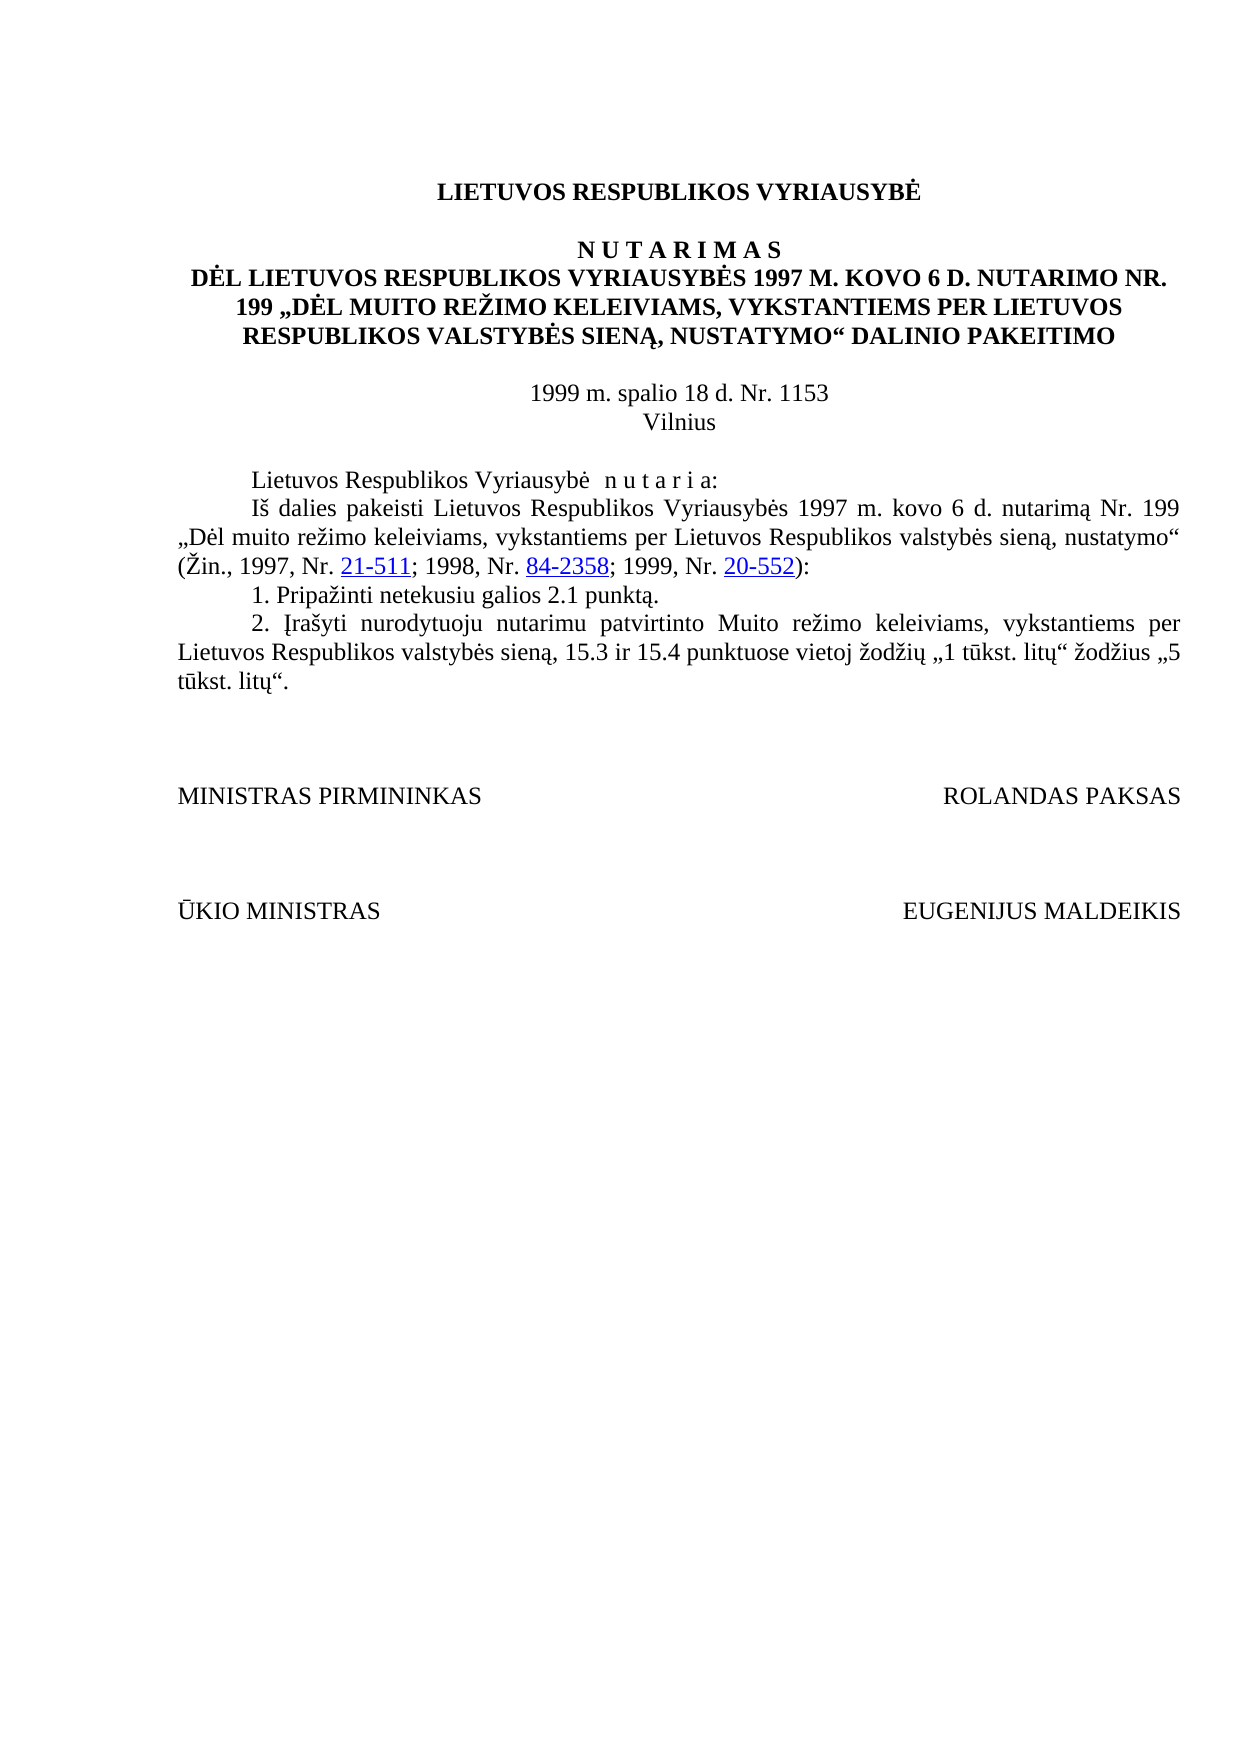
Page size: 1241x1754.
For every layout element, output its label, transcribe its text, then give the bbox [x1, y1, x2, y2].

text Iš dalies pakeisti Lietuvos Respublikos Vyriausybės 1997 m. kovo 6 d. nutarimą Nr. 199 „Dėl muito režimo keleiviams, vykstantiems per Lietuvos Respublikos valstybės sieną, nustatymo“ (Žin., 1997, Nr. 21-511; 1998, Nr. 84-2358; 1999, Nr. 20-552): [177, 493, 1181, 580]
text MINISTRAS PIRMININKAS ROLANDAS PAKSAS [177, 781, 1181, 810]
text N U T A R I M A S [177, 235, 1181, 263]
text DĖL LIETUVOS RESPUBLIKOS VYRIAUSYBĖS 1997 M. KOVO 6 D. NUTARIMO NR. 199 „DĖL MUITO REŽIMO KELEIVIAMS, VYKSTANTIEMS PER LIETUVOS RESPUBLIKOS VALSTYBĖS SIENĄ, NUSTATYMO“ DALINIO PAKEITIMO [177, 263, 1181, 350]
text LIETUVOS RESPUBLIKOS VYRIAUSYBĖ [177, 177, 1181, 206]
text 1. Pripažinti netekusiu galios 2.1 punktą. [177, 580, 1181, 608]
text ŪKIO MINISTRAS EUGENIJUS MALDEIKIS [177, 896, 1181, 925]
text Lietuvos Respublikos Vyriausybė nutaria: [177, 465, 1181, 493]
text Vilnius [177, 407, 1181, 436]
text 1999 m. spalio 18 d. Nr. 1153 [177, 378, 1181, 407]
text 2. Įrašyti nurodytuoju nutarimu patvirtinto Muito režimo keleiviams, vykstantiems per Lietuvos Respublikos valstybės sieną, 15.3 ir 15.4 punktuose vietoj žodžių „1 tūkst. litų“ žodžius „5 tūkst. litų“. [177, 608, 1181, 695]
